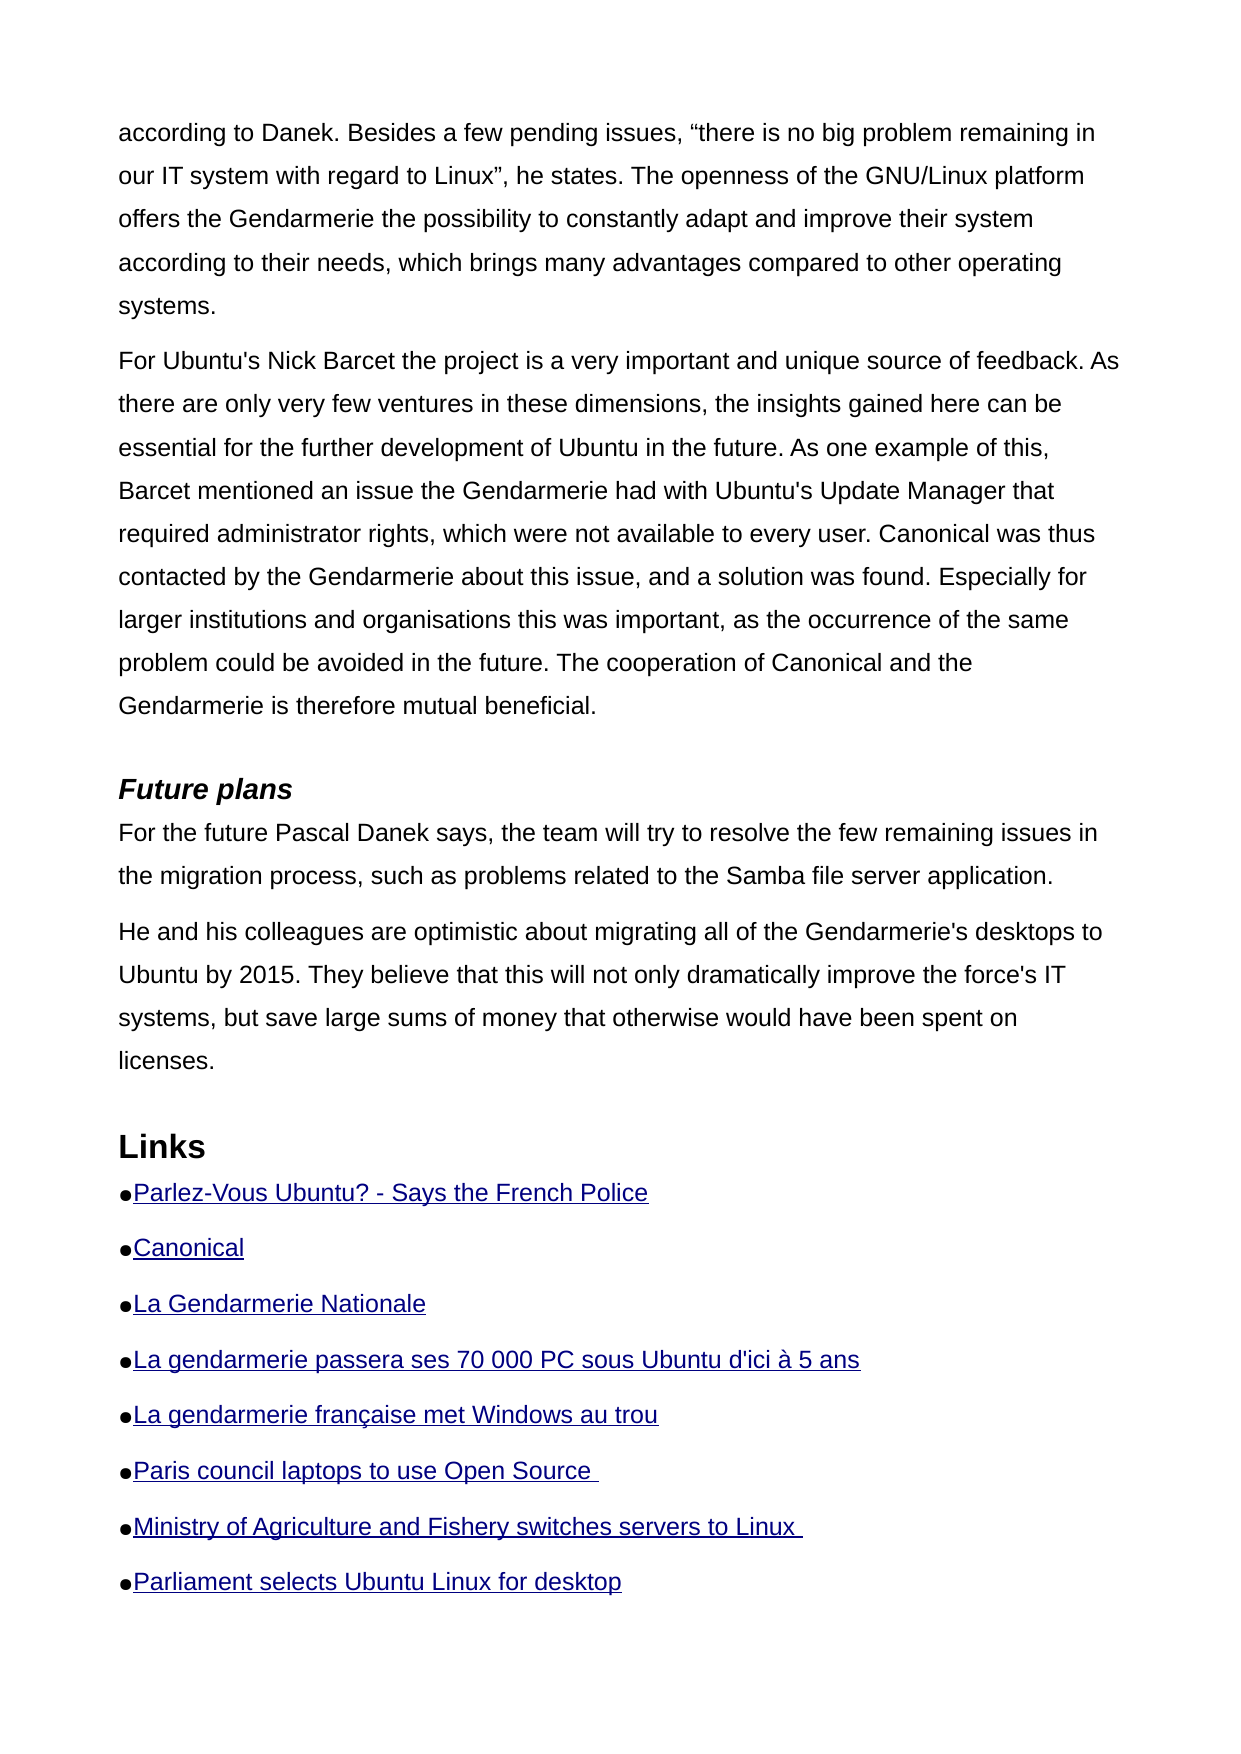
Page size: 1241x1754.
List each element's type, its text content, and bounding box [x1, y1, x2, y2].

list Parliament selects Ubuntu Linux for desktop [118, 1567, 1122, 1596]
text He and his colleagues are optimistic about migrating all of the Gendarmerie's desktops to Ubuntu by 2015. They believe that this will not only dramatically improve the force's IT systems, but save large sums of money that otherwise would have been spent on licenses. [118, 917, 1122, 1075]
list La gendarmerie française met Windows au trou [118, 1400, 1122, 1429]
list Paris council laptops to use Open Source [118, 1456, 1122, 1485]
list La Gendarmerie Nationale [118, 1289, 1122, 1318]
text For Ubuntu's Nick Barcet the project is a very important and unique source of feedback. As there are only very few ventures in these dimensions, the insights gained here can be essential for the further development of Ubuntu in the future. As one example of this, Barcet mentioned an issue the Gendarmerie had with Ubuntu's Update Manager that required administrator rights, which were not available to every user. Canonical was thus contacted by the Gendarmerie about this issue, and a solution was found. Especially for larger institutions and organisations this was important, as the occurrence of the same problem could be avoided in the future. The cooperation of Canonical and the Gendarmerie is therefore mutual beneficial. [118, 346, 1122, 720]
list Canonical [118, 1233, 1122, 1262]
list Parlez-Vous Ubuntu? - Says the French Police [118, 1178, 1122, 1207]
text according to Danek. Besides a few pending issues, “there is no big problem remaining in our IT system with regard to Linux”, he states. The openness of the GNU/Linux platform offers the Gendarmerie the possibility to constantly adapt and improve their system according to their needs, which brings many advantages compared to other operating systems. [118, 118, 1122, 319]
list Ministry of Agriculture and Fishery switches servers to Linux [118, 1512, 1122, 1540]
text For the future Pascal Danek says, the team will try to resolve the few remaining issues in the migration process, such as problems related to the Samba file server application. [118, 818, 1122, 890]
list La gendarmerie passera ses 70 000 PC sous Ubuntu d'ici à 5 ans [118, 1345, 1122, 1373]
subtitle Future plans [118, 772, 1122, 805]
subtitle Links [118, 1127, 1122, 1165]
